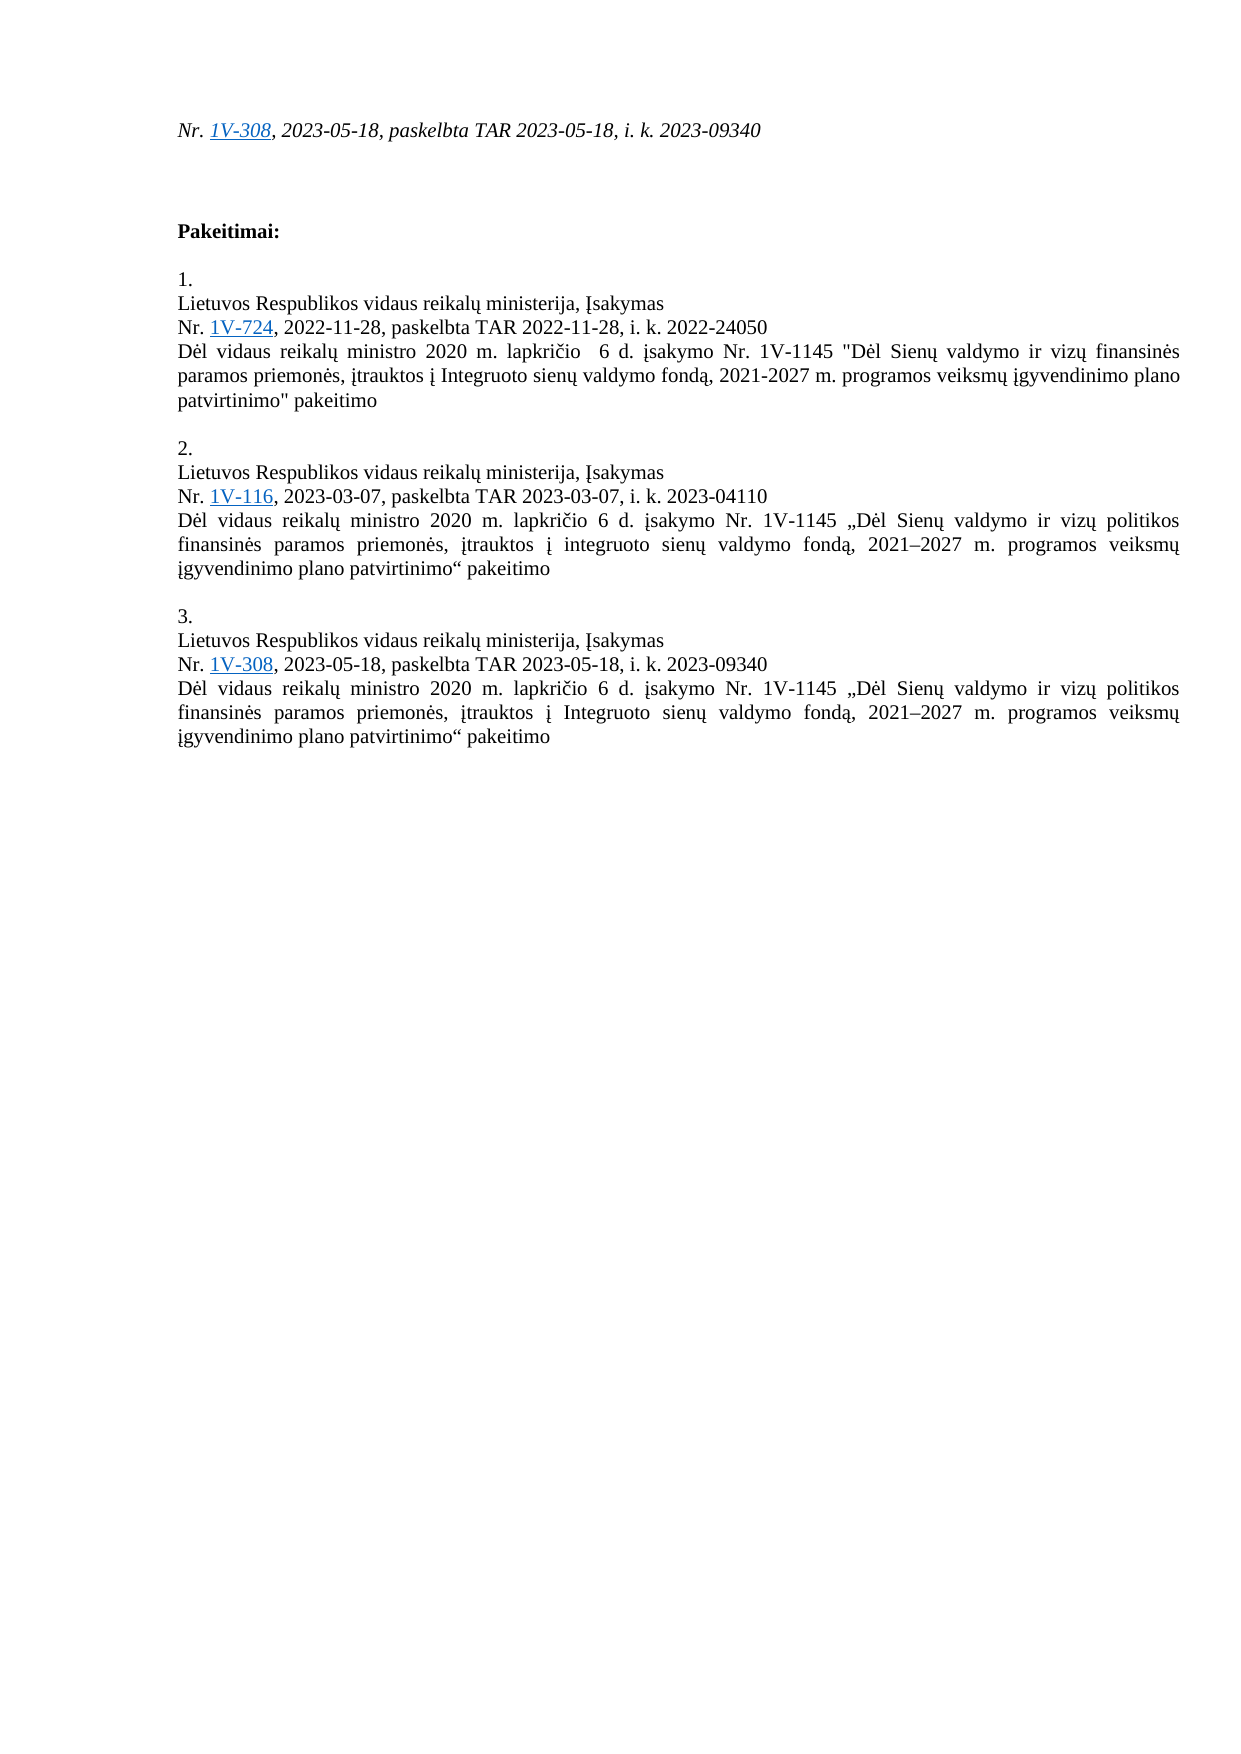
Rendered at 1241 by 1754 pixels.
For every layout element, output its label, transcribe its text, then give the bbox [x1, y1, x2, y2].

text Dėl vidaus reikalų ministro 2020 m. lapkričio 6 d. įsakymo Nr. 1V-1145 „Dėl Sienų valdymo ir vizų politikos finansinės paramos priemonės, įtrauktos į integruoto sienų valdymo fondą, 2021–2027 m. programos veiksmų įgyvendinimo plano patvirtinimo“ pakeitimo [177, 508, 1181, 580]
text Lietuvos Respublikos vidaus reikalų ministerija, Įsakymas [177, 628, 1181, 652]
text 1. [177, 267, 1181, 291]
text Nr. 1V-116, 2023-03-07, paskelbta TAR 2023-03-07, i. k. 2023-04110 [177, 484, 1181, 508]
text 2. [177, 436, 1181, 460]
text Dėl vidaus reikalų ministro 2020 m. lapkričio 6 d. įsakymo Nr. 1V-1145 „Dėl Sienų valdymo ir vizų politikos finansinės paramos priemonės, įtrauktos į Integruoto sienų valdymo fondą, 2021–2027 m. programos veiksmų įgyvendinimo plano patvirtinimo“ pakeitimo [177, 676, 1181, 748]
text Nr. 1V-724, 2022-11-28, paskelbta TAR 2022-11-28, i. k. 2022-24050 [177, 315, 1181, 339]
text Lietuvos Respublikos vidaus reikalų ministerija, Įsakymas [177, 291, 1181, 315]
text 3. [177, 604, 1181, 628]
text Pakeitimai: [177, 219, 1181, 243]
text Nr. 1V-308, 2023-05-18, paskelbta TAR 2023-05-18, i. k. 2023-09340 [177, 118, 1181, 142]
text Dėl vidaus reikalų ministro 2020 m. lapkričio 6 d. įsakymo Nr. 1V-1145 "Dėl Sienų valdymo ir vizų finansinės paramos priemonės, įtrauktos į Integruoto sienų valdymo fondą, 2021-2027 m. programos veiksmų įgyvendinimo plano patvirtinimo" pakeitimo [177, 339, 1181, 412]
text Lietuvos Respublikos vidaus reikalų ministerija, Įsakymas [177, 460, 1181, 484]
text Nr. 1V-308, 2023-05-18, paskelbta TAR 2023-05-18, i. k. 2023-09340 [177, 652, 1181, 676]
